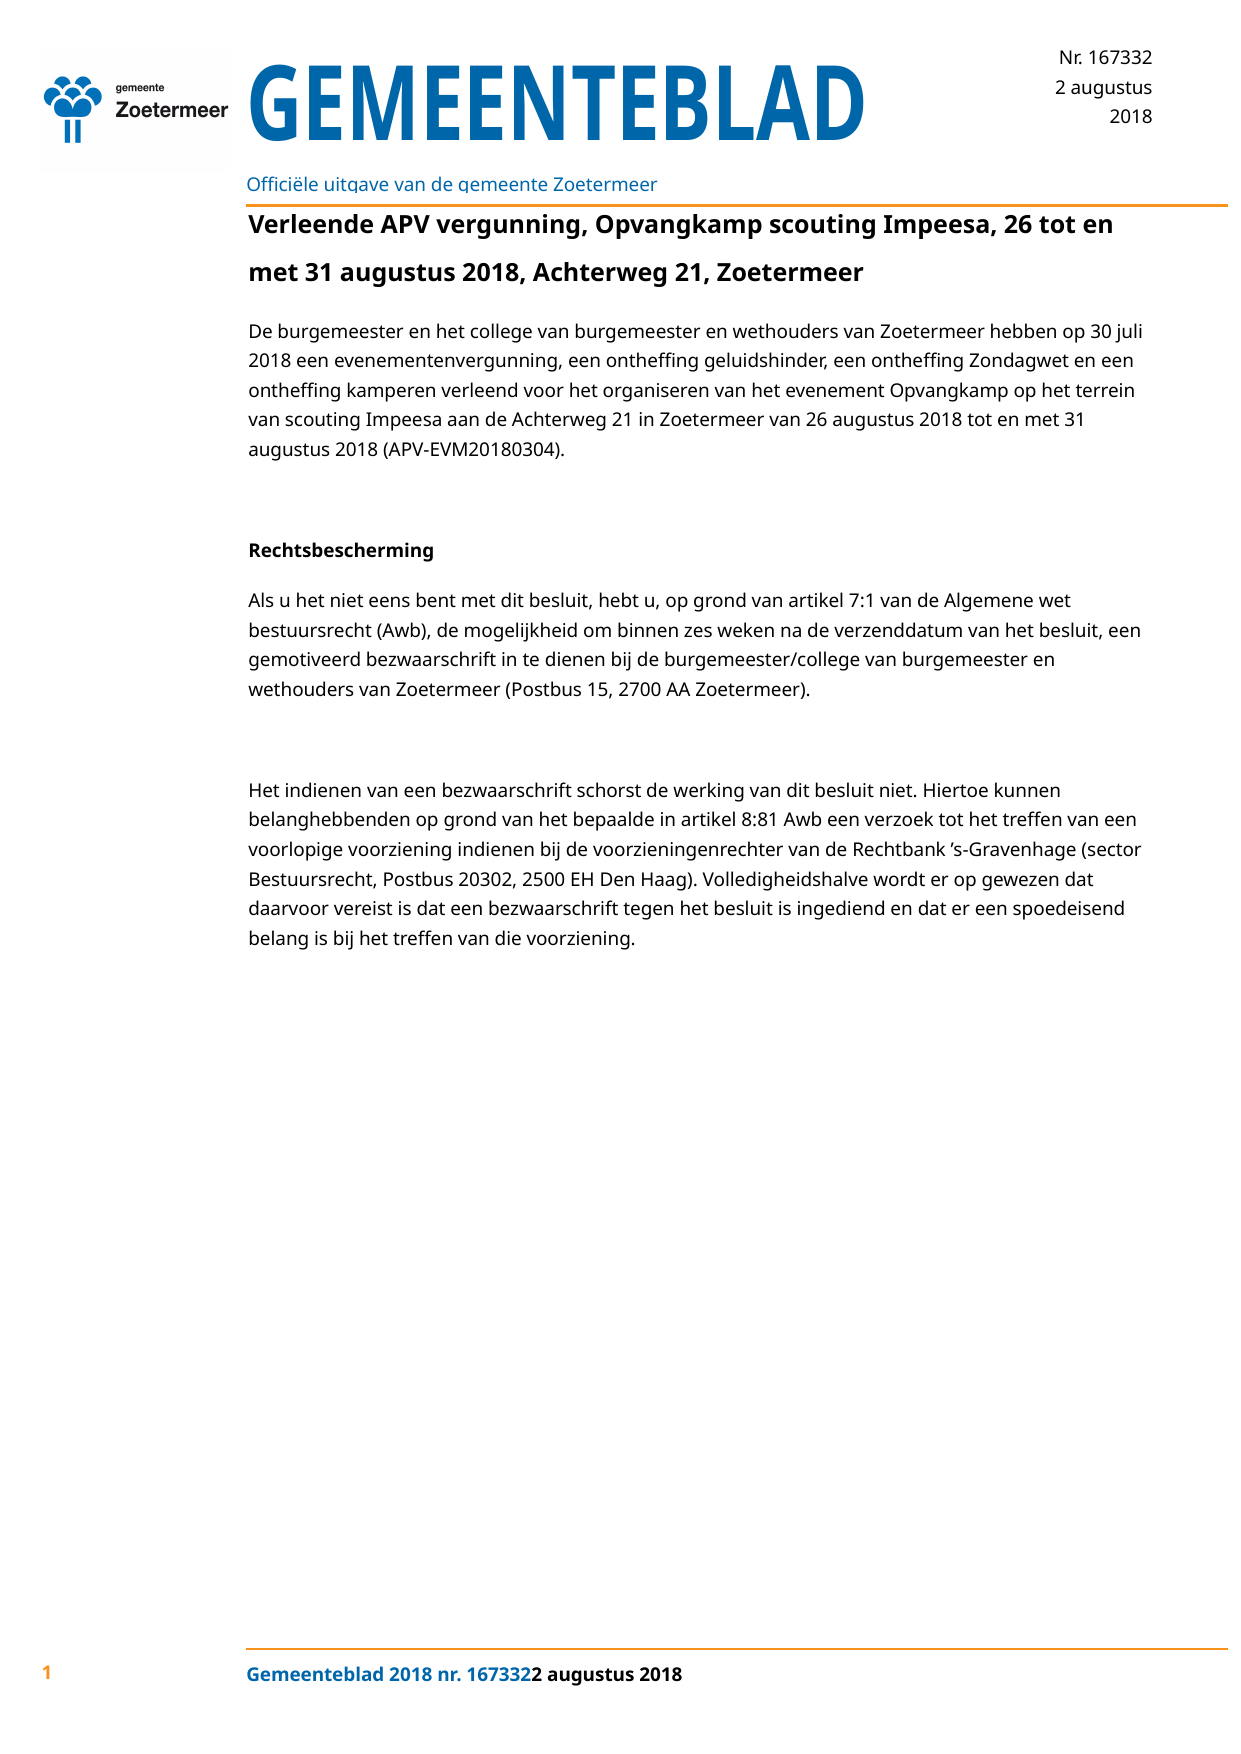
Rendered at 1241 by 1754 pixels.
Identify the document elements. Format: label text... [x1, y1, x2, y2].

text Rechtsbescherming [248, 537, 1152, 563]
picture [41, 47, 231, 172]
text Verleende APV vergunning, Opvangkamp scouting Impeesa, 26 tot en met 31 augustus 2018, Achterweg 21, Zoetermeer [248, 207, 1152, 288]
text Als u het niet eens bent met dit besluit, hebt u, op grond van artikel 7:1 van de Algemene wet bestuursrecht (Awb), de mogelijkheid om binnen zes weken na de verzenddatum van het besluit, een gemotiveerd bezwaarschrift in te dienen bij de burgemeester/college van burgemeester en wethouders van Zoetermeer (Postbus 15, 2700 AA Zoetermeer). [248, 587, 1152, 702]
text De burgemeester en het college van burgemeester en wethouders van Zoetermeer hebben op 30 juli 2018 een evenementenvergunning, een ontheffing geluidshinder, een ontheffing Zondagwet en een ontheffing kamperen verleend voor het organiseren van het evenement Opvangkamp op het terrein van scouting Impeesa aan de Achterweg 21 in Zoetermeer van 26 augustus 2018 tot en met 31 augustus 2018 (APV-EVM20180304). [248, 318, 1152, 462]
text Het indienen van een bezwaarschrift schorst de werking van dit besluit niet. Hiertoe kunnen belanghebbenden op grond van het bepaalde in artikel 8:81 Awb een verzoek tot het treffen van een voorlopige voorziening indienen bij de voorzieningenrechter van de Rechtbank ’s-Gravenhage (sector Bestuursrecht, Postbus 20302, 2500 EH Den Haag). Volledigheidshalve wordt er op gewezen dat daarvoor vereist is dat een bezwaarschrift tegen het besluit is ingediend en dat er een spoedeisend belang is bij het treffen van die voorziening. [248, 777, 1152, 951]
